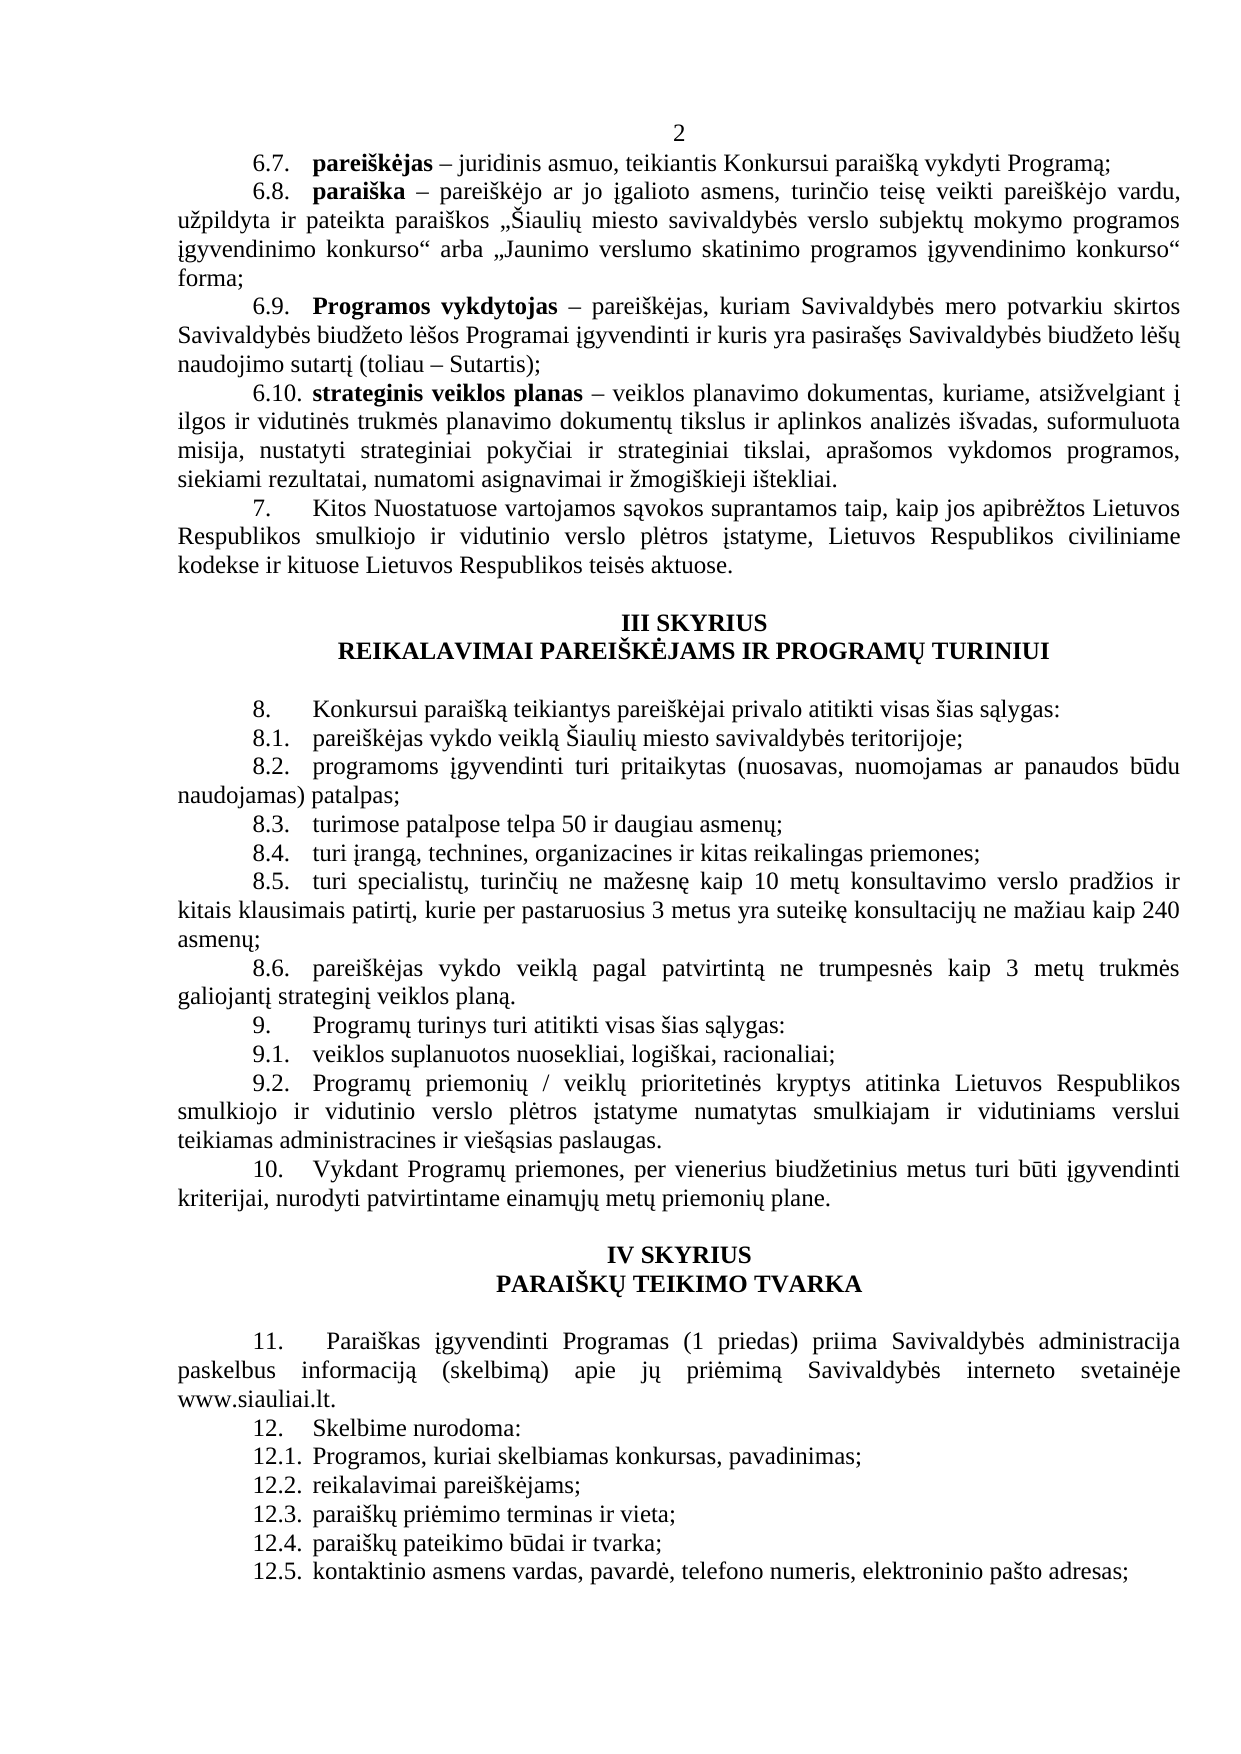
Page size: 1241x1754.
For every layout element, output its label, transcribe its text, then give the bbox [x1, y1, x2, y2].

text 9. Programų turinys turi atitikti visas šias sąlygas: [177, 1010, 1181, 1039]
text 12.5. kontaktinio asmens vardas, pavardė, telefono numeris, elektroninio pašto adresas; [177, 1556, 1181, 1585]
text 8.3. turimose patalpose telpa 50 ir daugiau asmenų; [177, 809, 1181, 838]
text 11. Paraiškas įgyvendinti Programas (1 priedas) priima Savivaldybės administracija paskelbus informaciją (skelbimą) apie jų priėmimą Savivaldybės interneto svetainėje www.siauliai.lt. [177, 1326, 1181, 1413]
text 12.2. reikalavimai pareiškėjams; [177, 1470, 1181, 1499]
text 12.4. paraiškų pateikimo būdai ir tvarka; [177, 1528, 1181, 1556]
text 6.9. Programos vykdytojas – pareiškėjas, kuriam Savivaldybės mero potvarkiu skirtos Savivaldybės biudžeto lėšos Programai įgyvendinti ir kuris yra pasirašęs Savivaldybės biudžeto lėšų naudojimo sutartį (toliau – Sutartis); [177, 291, 1181, 378]
text 8.5. turi specialistų, turinčių ne mažesnę kaip 10 metų konsultavimo verslo pradžios ir kitais klausimais patirtį, kurie per pastaruosius 3 metus yra suteikę konsultacijų ne mažiau kaip 240 asmenų; [177, 866, 1181, 953]
text 12. Skelbime nurodoma: [177, 1413, 1181, 1441]
text III SKYRIUS [177, 608, 1181, 636]
text 8.6. pareiškėjas vykdo veiklą pagal patvirtintą ne trumpesnės kaip 3 metų trukmės galiojantį strateginį veiklos planą. [177, 953, 1181, 1010]
text 6.8. paraiška – pareiškėjo ar jo įgalioto asmens, turinčio teisę veikti pareiškėjo vardu, užpildyta ir pateikta paraiškos „Šiaulių miesto savivaldybės verslo subjektų mokymo programos įgyvendinimo konkurso“ arba „Jaunimo verslumo skatinimo programos įgyvendinimo konkurso“ forma; [177, 176, 1181, 291]
text 9.2. Programų priemonių / veiklų prioritetinės kryptys atitinka Lietuvos Respublikos smulkiojo ir vidutinio verslo plėtros įstatyme numatytas smulkiajam ir vidutiniams verslui teikiamas administracines ir viešąsias paslaugas. [177, 1068, 1181, 1154]
text PARAIŠKŲ TEIKIMO TVARKA [177, 1269, 1181, 1298]
text 10. Vykdant Programų priemones, per vienerius biudžetinius metus turi būti įgyvendinti kriterijai, nurodyti patvirtintame einamųjų metų priemonių plane. [177, 1154, 1181, 1211]
text 12.3. paraiškų priėmimo terminas ir vieta; [177, 1499, 1181, 1528]
text 8. Konkursui paraišką teikiantys pareiškėjai privalo atitikti visas šias sąlygas: [177, 694, 1181, 723]
text 6.7. pareiškėjas – juridinis asmuo, teikiantis Konkursui paraišką vykdyti Programą; [177, 148, 1181, 176]
text 12.1. Programos, kuriai skelbiamas konkursas, pavadinimas; [177, 1441, 1181, 1470]
text 7. Kitos Nuostatuose vartojamos sąvokos suprantamos taip, kaip jos apibrėžtos Lietuvos Respublikos smulkiojo ir vidutinio verslo plėtros įstatyme, Lietuvos Respublikos civiliniame kodekse ir kituose Lietuvos Respublikos teisės aktuose. [177, 493, 1181, 579]
text REIKALAVIMAI PAREIŠKĖJAMS IR PROGRAMŲ TURINIUI [177, 636, 1181, 665]
text 6.10. strateginis veiklos planas – veiklos planavimo dokumentas, kuriame, atsižvelgiant į ilgos ir vidutinės trukmės planavimo dokumentų tikslus ir aplinkos analizės išvadas, suformuluota misija, nustatyti strateginiai pokyčiai ir strateginiai tikslai, aprašomos vykdomos programos, siekiami rezultatai, numatomi asignavimai ir žmogiškieji ištekliai. [177, 378, 1181, 493]
text 9.1. veiklos suplanuotos nuosekliai, logiškai, racionaliai; [177, 1039, 1181, 1068]
text 8.1. pareiškėjas vykdo veiklą Šiaulių miesto savivaldybės teritorijoje; [177, 723, 1181, 751]
text IV SKYRIUS [177, 1240, 1181, 1269]
text 8.4. turi įrangą, technines, organizacines ir kitas reikalingas priemones; [177, 838, 1181, 866]
text 8.2. programoms įgyvendinti turi pritaikytas (nuosavas, nuomojamas ar panaudos būdu naudojamas) patalpas; [177, 751, 1181, 809]
